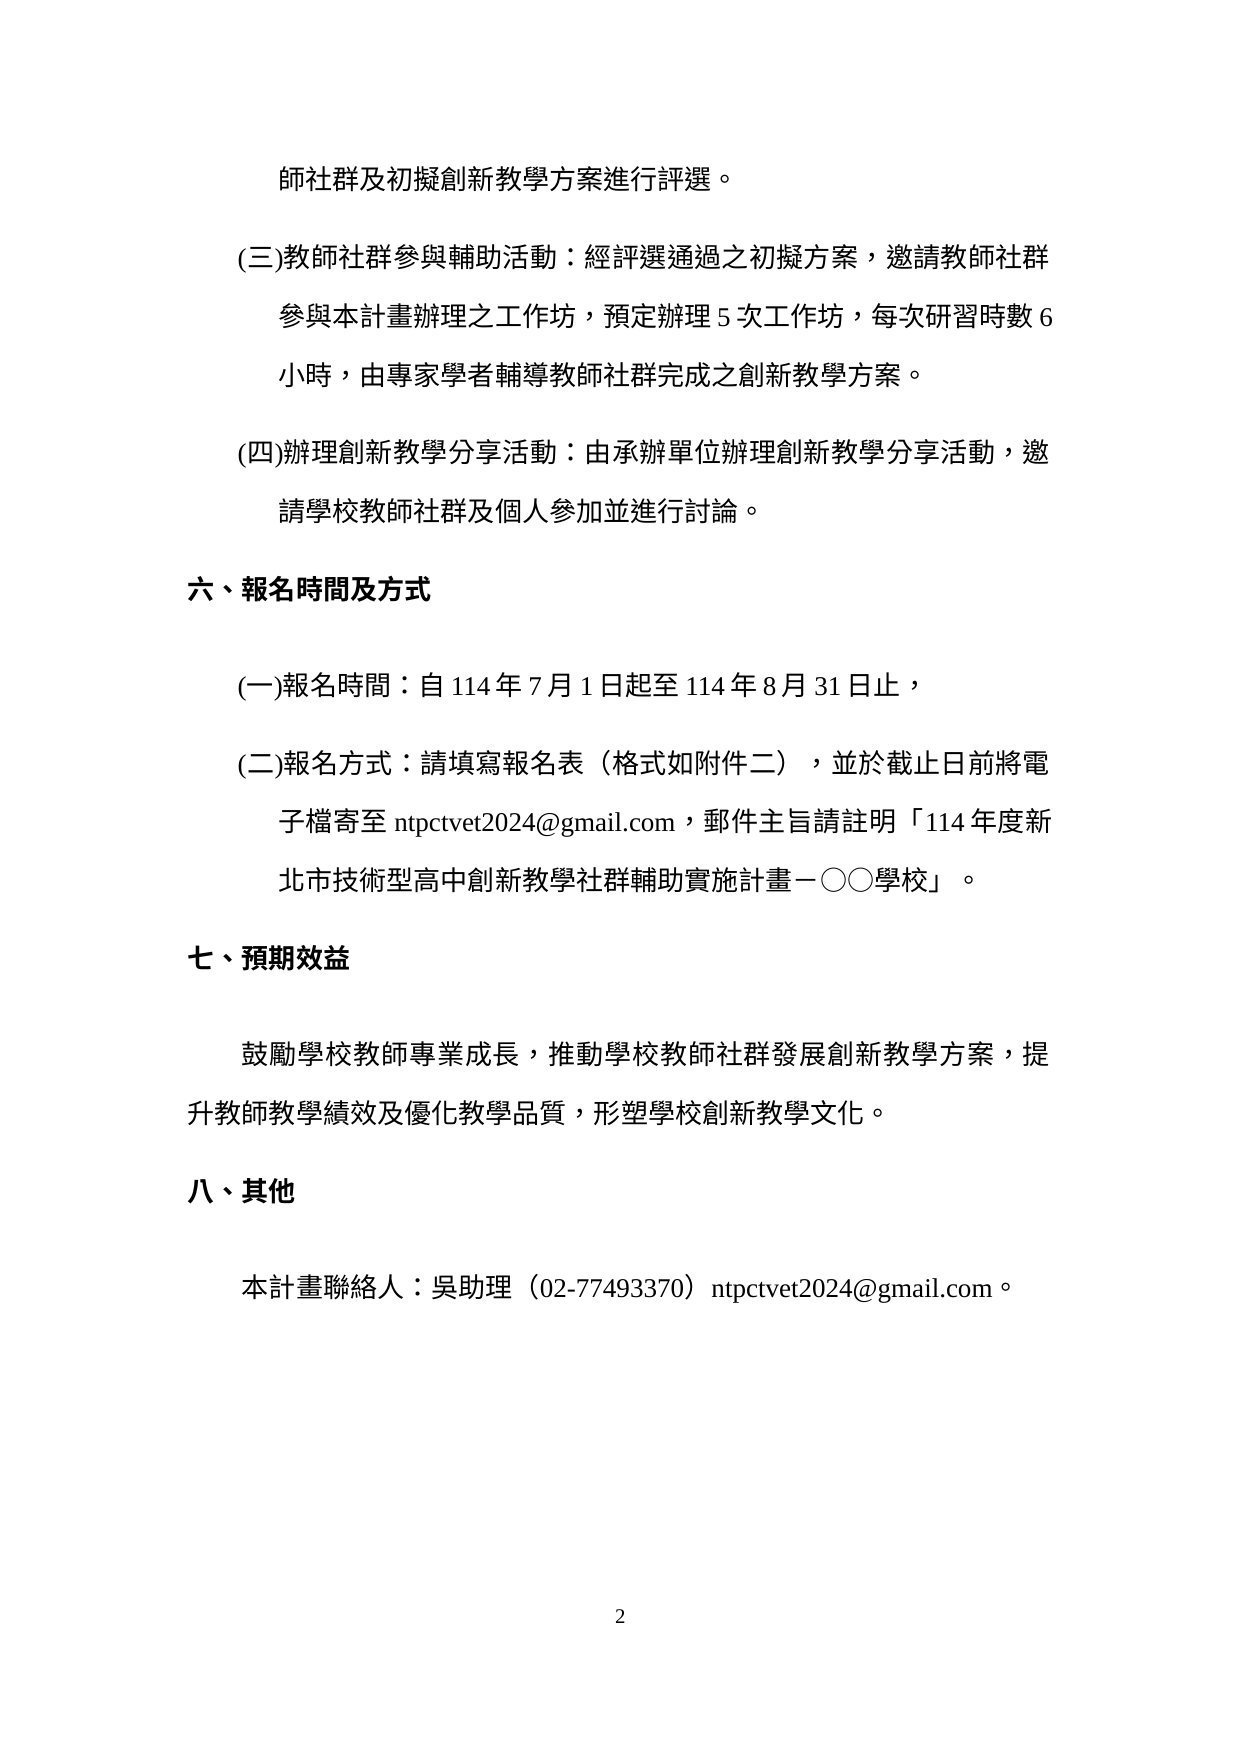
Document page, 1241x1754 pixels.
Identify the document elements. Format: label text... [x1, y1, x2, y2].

text 七、預期效益 [187, 937, 1053, 976]
text 本計畫聯絡人：吳助理（02-77493370）ntpctvet2024@gmail.com。 [187, 1266, 1053, 1305]
text (四)辦理創新教學分享活動：由承辦單位辦理創新教學分享活動，邀請學校教師社群及個人參加並進行討論。 [237, 431, 1053, 529]
text 六、報名時間及方式 [187, 568, 1053, 607]
text 師社群及初擬創新教學方案進行評選。 [237, 158, 1053, 197]
text (一)報名時間：自114年7月1日起至114年8月31日止， [237, 664, 1053, 703]
text 八、其他 [187, 1170, 1053, 1209]
text (三)教師社群參與輔助活動：經評選通過之初擬方案，邀請教師社群參與本計畫辦理之工作坊，預定辦理5次工作坊，每次研習時數6小時，由專家學者輔導教師社群完成之創新教學方案。 [237, 236, 1053, 393]
text 鼓勵學校教師專業成長，推動學校教師社群發展創新教學方案，提升教師教學績效及優化教學品質，形塑學校創新教學文化。 [187, 1033, 1053, 1131]
text (二)報名方式：請填寫報名表（格式如附件二），並於截止日前將電子檔寄至ntpctvet2024@gmail.com，郵件主旨請註明「114年度新北市技術型高中創新教學社群輔助實施計畫－○○學校」。 [237, 742, 1053, 898]
